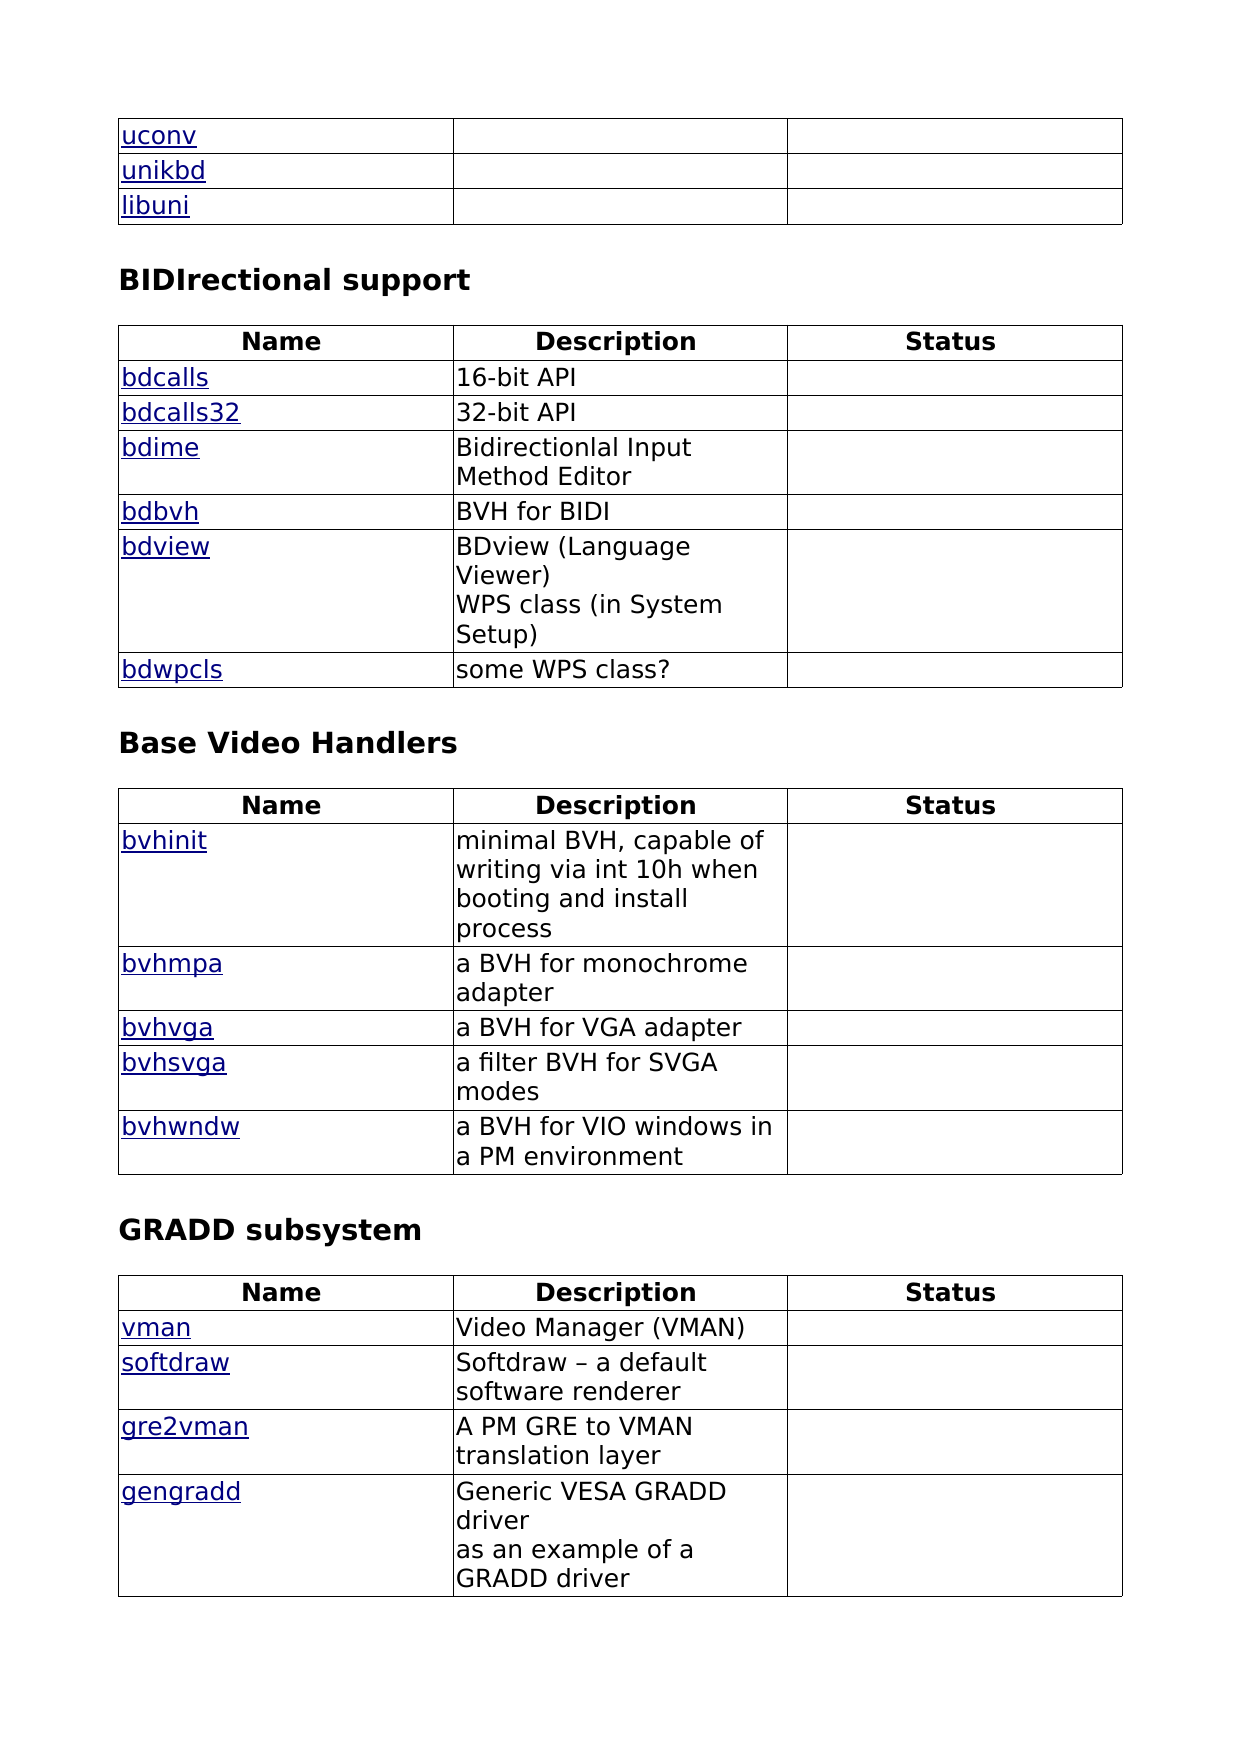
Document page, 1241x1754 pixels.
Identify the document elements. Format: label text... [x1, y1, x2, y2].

table_cell a BVH for monochrome adapter [454, 947, 787, 1010]
table_header Description [454, 326, 787, 360]
table_header Description [454, 789, 787, 823]
table_cell [788, 396, 1122, 430]
table_cell libuni [119, 189, 453, 223]
table_cell [788, 653, 1122, 687]
table_header Name [119, 789, 453, 823]
table_cell minimal BVH, capable of writing via int 10h when booting and install process [454, 824, 787, 946]
table_cell gre2vman [119, 1410, 453, 1474]
table_cell a BVH for VIO windows in a PM environment [454, 1111, 787, 1174]
table_cell [788, 154, 1122, 188]
table_cell [788, 947, 1122, 1010]
table_cell [454, 189, 787, 223]
table_cell bvhvga [119, 1011, 453, 1045]
table_cell [788, 1011, 1122, 1045]
table_cell bdwpcls [119, 653, 453, 687]
table_cell bdime [119, 431, 453, 494]
table_header Description [454, 1276, 787, 1310]
table_cell bvhmpa [119, 947, 453, 1010]
table_cell [788, 119, 1122, 153]
table_cell [788, 824, 1122, 946]
table_cell uconv [119, 119, 453, 153]
table_cell gengradd [119, 1475, 453, 1596]
table_cell [454, 154, 787, 188]
table_cell [788, 1311, 1122, 1345]
table_cell a filter BVH for SVGA modes [454, 1046, 787, 1109]
subtitle GRADD subsystem [118, 1214, 1122, 1248]
table_header Status [788, 789, 1122, 823]
table_header Name [119, 326, 453, 360]
table_header Status [788, 1276, 1122, 1310]
table_cell unikbd [119, 154, 453, 188]
table_cell softdraw [119, 1346, 453, 1409]
table_cell [788, 1346, 1122, 1409]
table_cell some WPS class? [454, 653, 787, 687]
table_cell BVH for BIDI [454, 495, 787, 529]
subtitle Base Video Handlers [118, 727, 1122, 761]
table_cell [788, 1410, 1122, 1474]
table_cell bdbvh [119, 495, 453, 529]
table_cell bdcalls32 [119, 396, 453, 430]
table_cell [788, 361, 1122, 395]
table_cell 16-bit API [454, 361, 787, 395]
table_cell [788, 431, 1122, 494]
table_cell [788, 1046, 1122, 1109]
table_cell A PM GRE to VMAN translation layer [454, 1410, 787, 1474]
table_cell Softdraw – a default software renderer [454, 1346, 787, 1409]
table_header Name [119, 1276, 453, 1310]
table_cell bdview [119, 530, 453, 652]
table_cell [788, 530, 1122, 652]
table_cell bvhwndw [119, 1111, 453, 1174]
table_cell bdcalls [119, 361, 453, 395]
table_cell a BVH for VGA adapter [454, 1011, 787, 1045]
table_cell Generic VESA GRADD driver as an example of a GRADD driver [454, 1475, 787, 1596]
table_cell BDview (Language Viewer) WPS class (in System Setup) [454, 530, 787, 652]
table_cell [788, 495, 1122, 529]
table_header Status [788, 326, 1122, 360]
table_cell [788, 1475, 1122, 1596]
table_cell vman [119, 1311, 453, 1345]
table_cell [788, 1111, 1122, 1174]
table_cell [454, 119, 787, 153]
subtitle BIDIrectional support [118, 263, 1122, 297]
table_cell Bidirectionlal Input Method Editor [454, 431, 787, 494]
table_cell [788, 189, 1122, 223]
table_cell bvhinit [119, 824, 453, 946]
table_cell 32-bit API [454, 396, 787, 430]
table_cell Video Manager (VMAN) [454, 1311, 787, 1345]
table_cell bvhsvga [119, 1046, 453, 1109]
